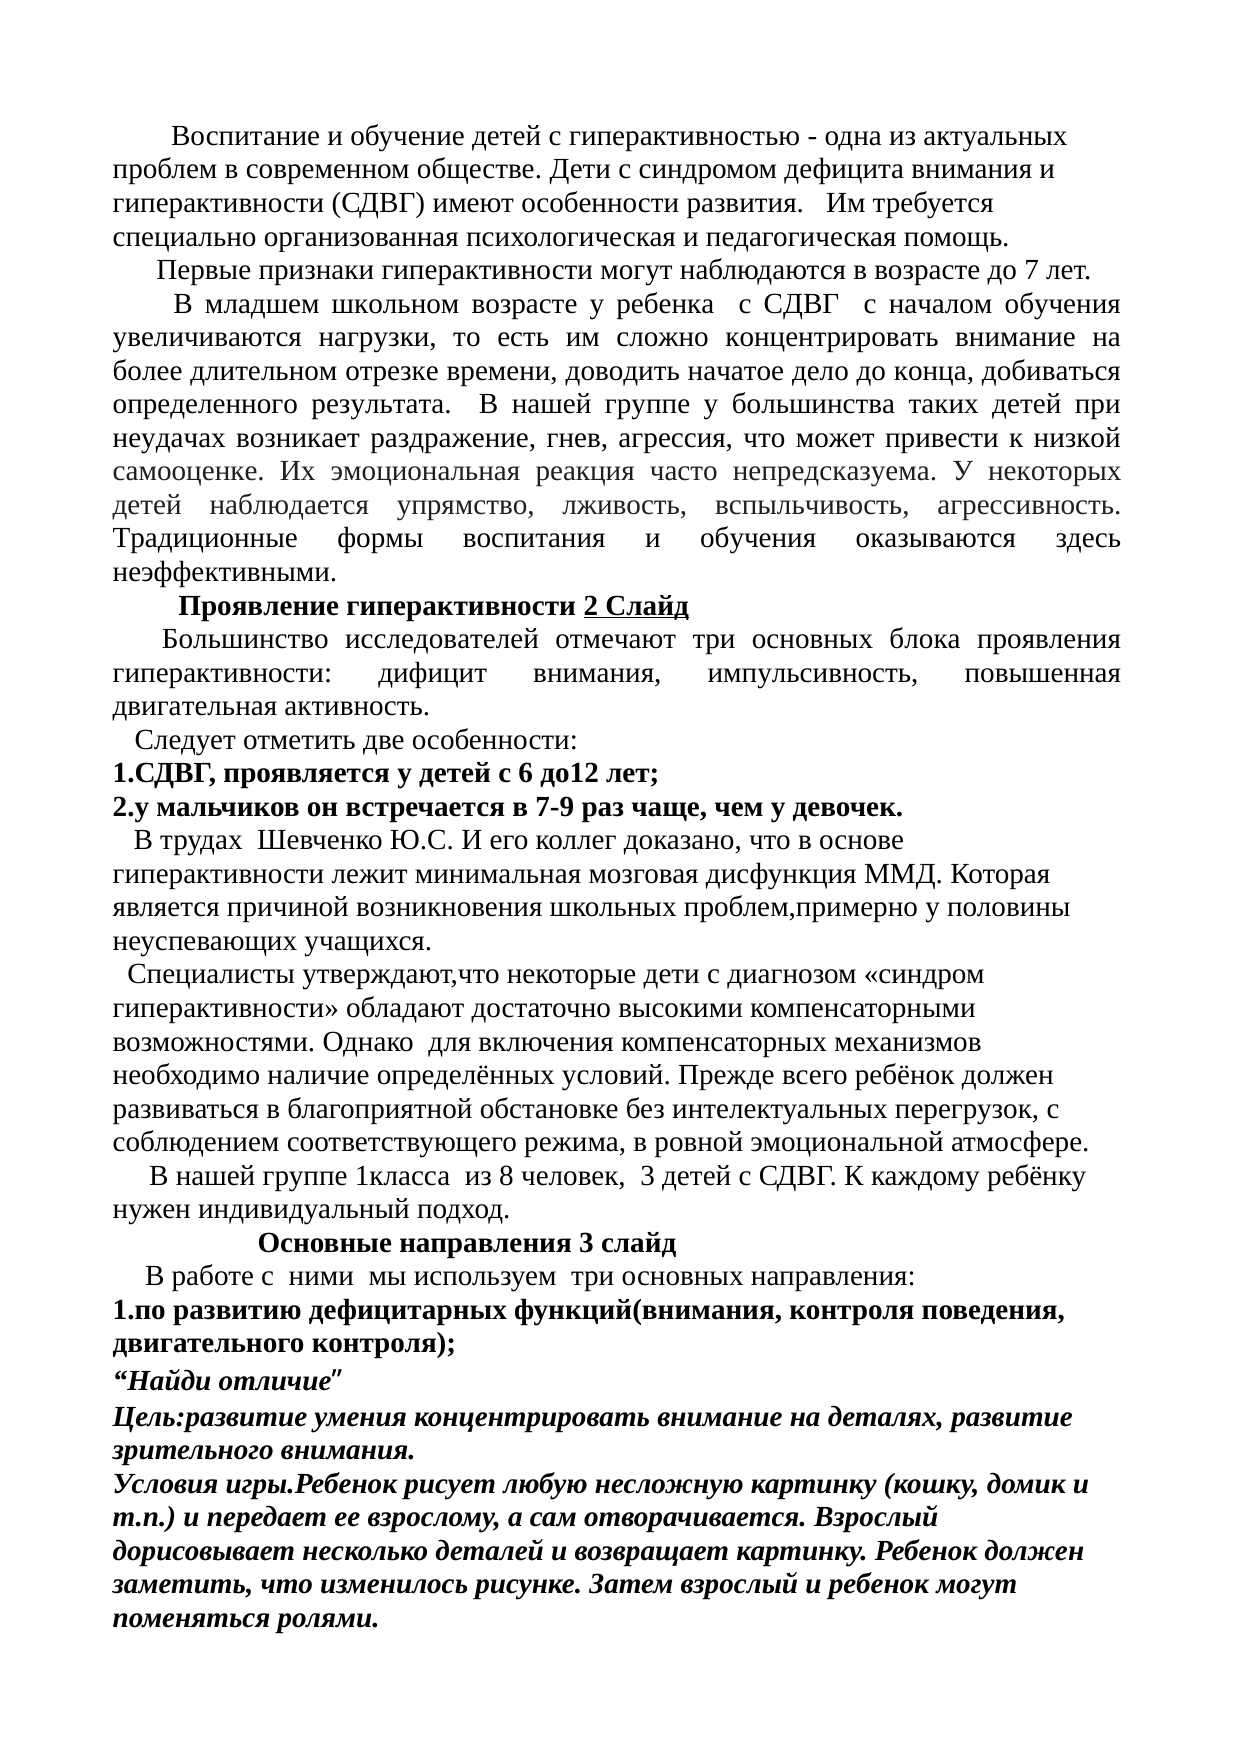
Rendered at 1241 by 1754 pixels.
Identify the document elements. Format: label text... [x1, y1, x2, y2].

text 2.у мальчиков он встречается в 7-9 раз чаще, чем у девочек. [112, 789, 1122, 822]
text В младшем школьном возрасте у ребенка с СДВГ с началом обучения увеличиваются нагрузки, то есть им сложно концентрировать внимание на более длительном отрезке времени, доводить начатое дело до конца, добиваться определенного результата. В нашей группе у большинства таких детей при неудачах возникает раздражение, гнев, агрессия, что может привести к низкой самооценке. Их эмоциональная реакция часто непредсказуема. У некоторых детей наблюдается упрямство, лживость, вспыльчивость, агрессивность. Традиционные формы воспитания и обучения оказываются здесь неэффективными. [112, 286, 1122, 588]
text В трудах Шевченко Ю.С. И его коллег доказано, что в основе гиперактивности лежит минимальная мозговая дисфункция ММД. Которая является причиной возникновения школьных проблем,примерно у половины неуспевающих учащихся. [112, 822, 1122, 957]
text В работе с ними мы используем три основных направления: [112, 1258, 1122, 1292]
text Специалисты утверждают,что некоторые дети с диагнозом «синдром гиперактивности» обладают достаточно высокими компенсаторными возможностями. Однако для включения компенсаторных механизмов необходимо наличие определённых условий. Прежде всего ребёнок должен развиваться в благоприятной обстановке без интелектуальных перегрузок, с соблюдением соответствующего режима, в ровной эмоциональной атмосфере. [112, 957, 1122, 1158]
text Следует отметить две особенности: [112, 722, 1122, 755]
text “Найди отличие” [112, 1359, 1122, 1399]
text Первые признаки гиперактивности могут наблюдаются в возрасте до 7 лет. [112, 252, 1122, 286]
text Основные направления 3 слайд [112, 1225, 1122, 1258]
text Цель:развитие умения концентрировать внимание на деталях, развитие зрительного внимания. Условия игры.Ребенок рисует любую несложную картинку (кошку, домик и т.п.) и передает ее взрослому, а сам отворачивается. Взрослый дорисовывает несколько деталей и возвращает картинку. Ребенок должен заметить, что изменилось рисунке. Затем взрослый и ребенок могут поменяться ролями. [112, 1399, 1122, 1634]
text 1.СДВГ, проявляется у детей с 6 до12 лет; [112, 755, 1122, 789]
text В нашей группе 1класса из 8 человек, 3 детей с СДВГ. К каждому ребёнку нужен индивидуальный подход. [112, 1158, 1122, 1225]
text Большинство исследователей отмечают три основных блока проявления гиперактивности: дифицит внимания, импульсивность, повышенная двигательная активность. [112, 621, 1122, 722]
text 1.по развитию дефицитарных функций(внимания, контроля поведения, двигательного контроля); [112, 1292, 1122, 1359]
text Проявление гиперактивности 2 Слайд [112, 588, 1122, 621]
text Воспитание и обучение детей с гиперактивностью - одна из актуальных проблем в современном обществе. Дети с синдромом дефицита внимания и гиперактивности (СДВГ) имеют особенности развития. Им требуется специально организованная психологическая и педагогическая помощь. [112, 118, 1122, 252]
